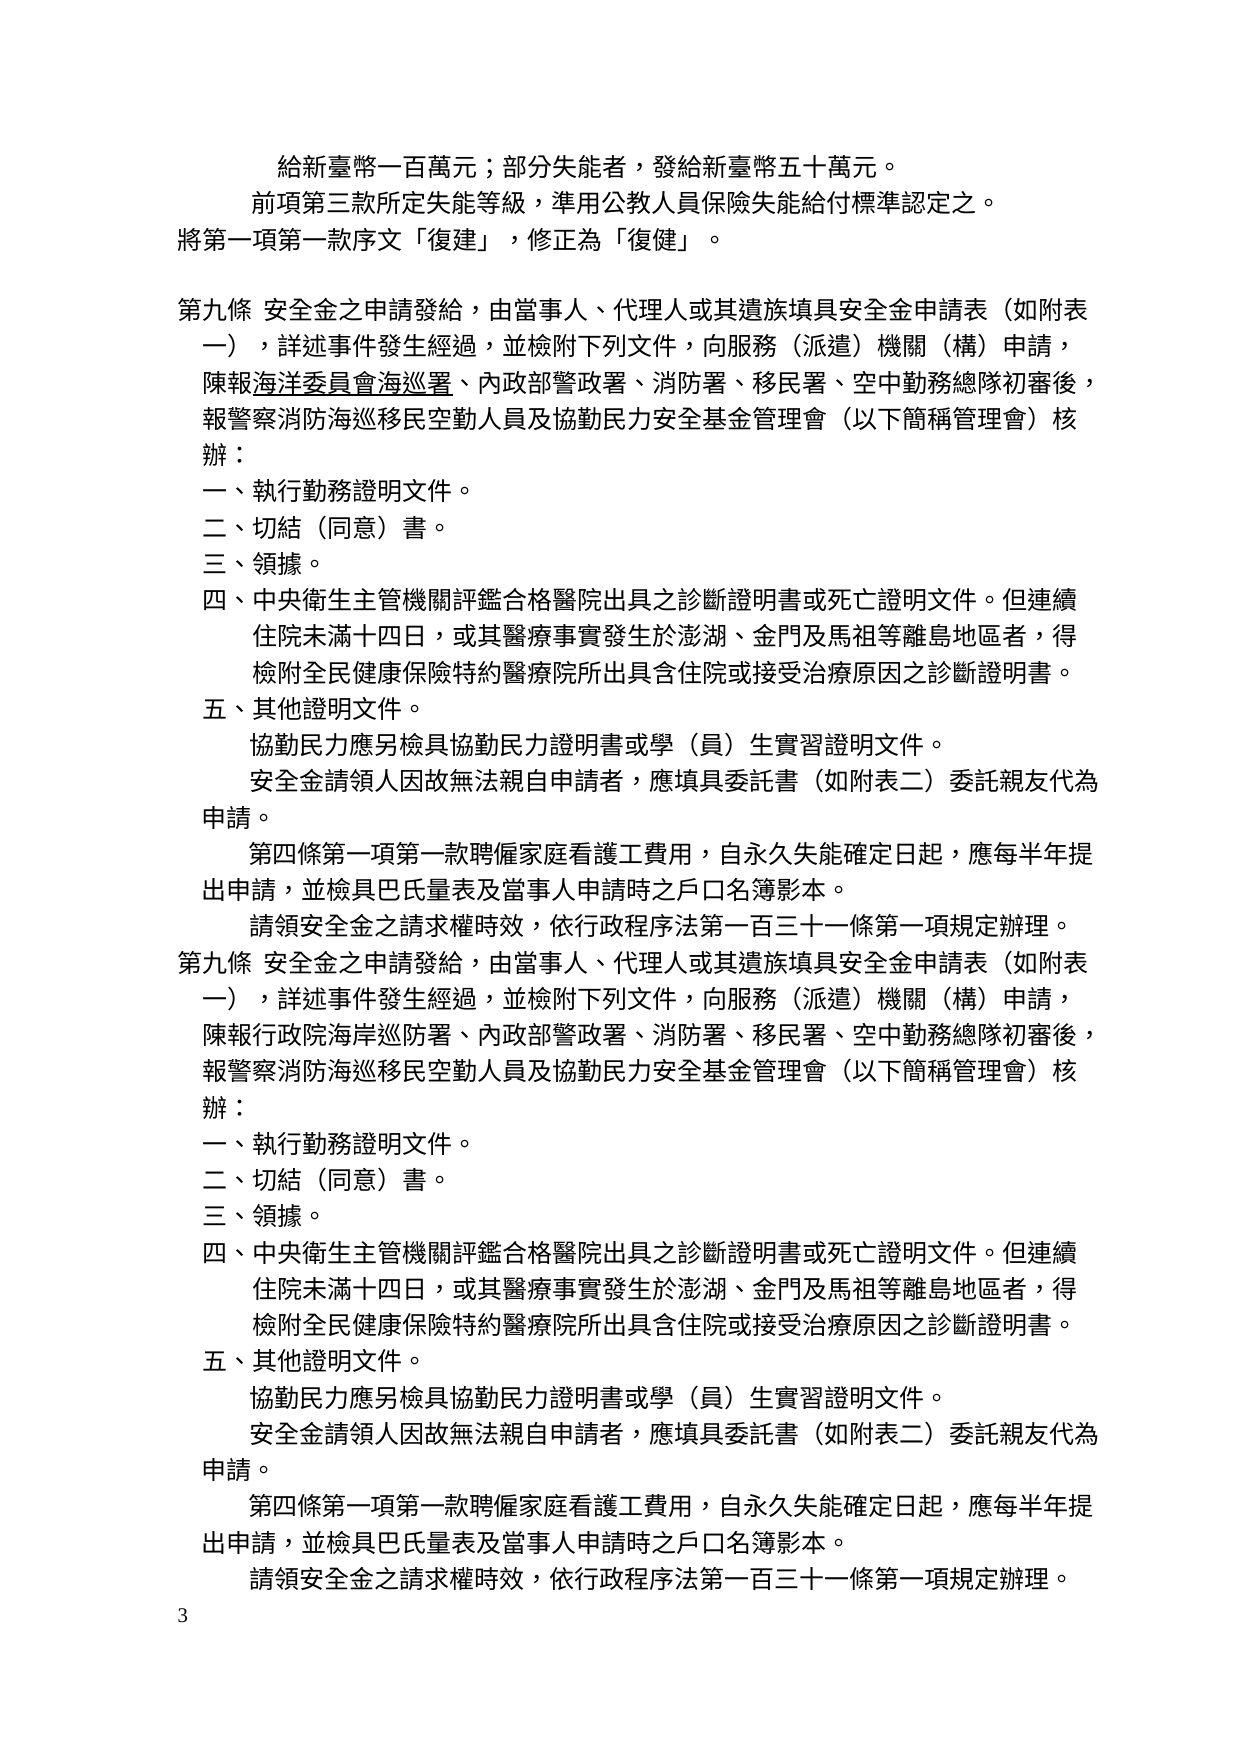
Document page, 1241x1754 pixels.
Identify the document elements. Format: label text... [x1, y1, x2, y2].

text 第四條第一項第一款聘僱家庭看護工費用，自永久失能確定日起，應每半年提出申請，並檢具巴氏量表及當事人申請時之戶口名簿影本。 [201, 1487, 1101, 1559]
text 前項第三款所定失能等級，準用公教人員保險失能給付標準認定之。 [202, 184, 1102, 220]
text 三、領據。 [203, 1197, 1102, 1233]
text 請領安全金之請求權時效，依行政程序法第一百三十一條第一項規定辦理。 [201, 907, 1101, 943]
text 五、其他證明文件。 [203, 1342, 1102, 1378]
text 協勤民力應另檢具協勤民力證明書或學（員）生實習證明文件。 [201, 1378, 1101, 1414]
text 三、領據。 [203, 544, 1102, 581]
text 將第一項第一款序文「復建」，修正為「復健」。 [177, 220, 1092, 256]
text 四、中央衛生主管機關評鑑合格醫院出具之診斷證明書或死亡證明文件。但連續住院未滿十四日，或其醫療事實發生於澎湖、金門及馬祖等離島地區者，得檢附全民健康保險特約醫療院所出具含住院或接受治療原因之診斷證明書。 [203, 581, 1102, 689]
text 第九條 安全金之申請發給，由當事人、代理人或其遺族填具安全金申請表（如附表一），詳述事件發生經過，並檢附下列文件，向服務（派遣）機關（構）申請，陳報行政院海岸巡防署、內政部警政署、消防署、移民署、空中勤務總隊初審後，報警察消防海巡移民空勤人員及協勤民力安全基金管理會（以下簡稱管理會）核辦： [177, 943, 1102, 1124]
text 四、中央衛生主管機關評鑑合格醫院出具之診斷證明書或死亡證明文件。但連續住院未滿十四日，或其醫療事實發生於澎湖、金門及馬祖等離島地區者，得檢附全民健康保險特約醫療院所出具含住院或接受治療原因之診斷證明書。 [203, 1233, 1102, 1342]
text 一、執行勤務證明文件。 [203, 472, 1102, 508]
text 第四條第一項第一款聘僱家庭看護工費用，自永久失能確定日起，應每半年提出申請，並檢具巴氏量表及當事人申請時之戶口名簿影本。 [201, 834, 1101, 907]
text 二、切結（同意）書。 [203, 1161, 1102, 1197]
text 一、執行勤務證明文件。 [203, 1124, 1102, 1161]
text 二、切結（同意）書。 [203, 508, 1102, 544]
text 給新臺幣一百萬元；部分失能者，發給新臺幣五十萬元。 [203, 148, 1102, 184]
text 協勤民力應另檢具協勤民力證明書或學（員）生實習證明文件。 [201, 726, 1101, 762]
text 請領安全金之請求權時效，依行政程序法第一百三十一條第一項規定辦理。 [201, 1559, 1101, 1596]
text 五、其他證明文件。 [203, 689, 1102, 726]
text 第九條 安全金之申請發給，由當事人、代理人或其遺族填具安全金申請表（如附表一），詳述事件發生經過，並檢附下列文件，向服務（派遣）機關（構）申請，陳報海洋委員會海巡署、內政部警政署、消防署、移民署、空中勤務總隊初審後，報警察消防海巡移民空勤人員及協勤民力安全基金管理會（以下簡稱管理會）核辦： [177, 291, 1102, 472]
text 安全金請領人因故無法親自申請者，應填具委託書（如附表二）委託親友代為申請。 [201, 1414, 1101, 1487]
text 安全金請領人因故無法親自申請者，應填具委託書（如附表二）委託親友代為申請。 [201, 762, 1101, 834]
